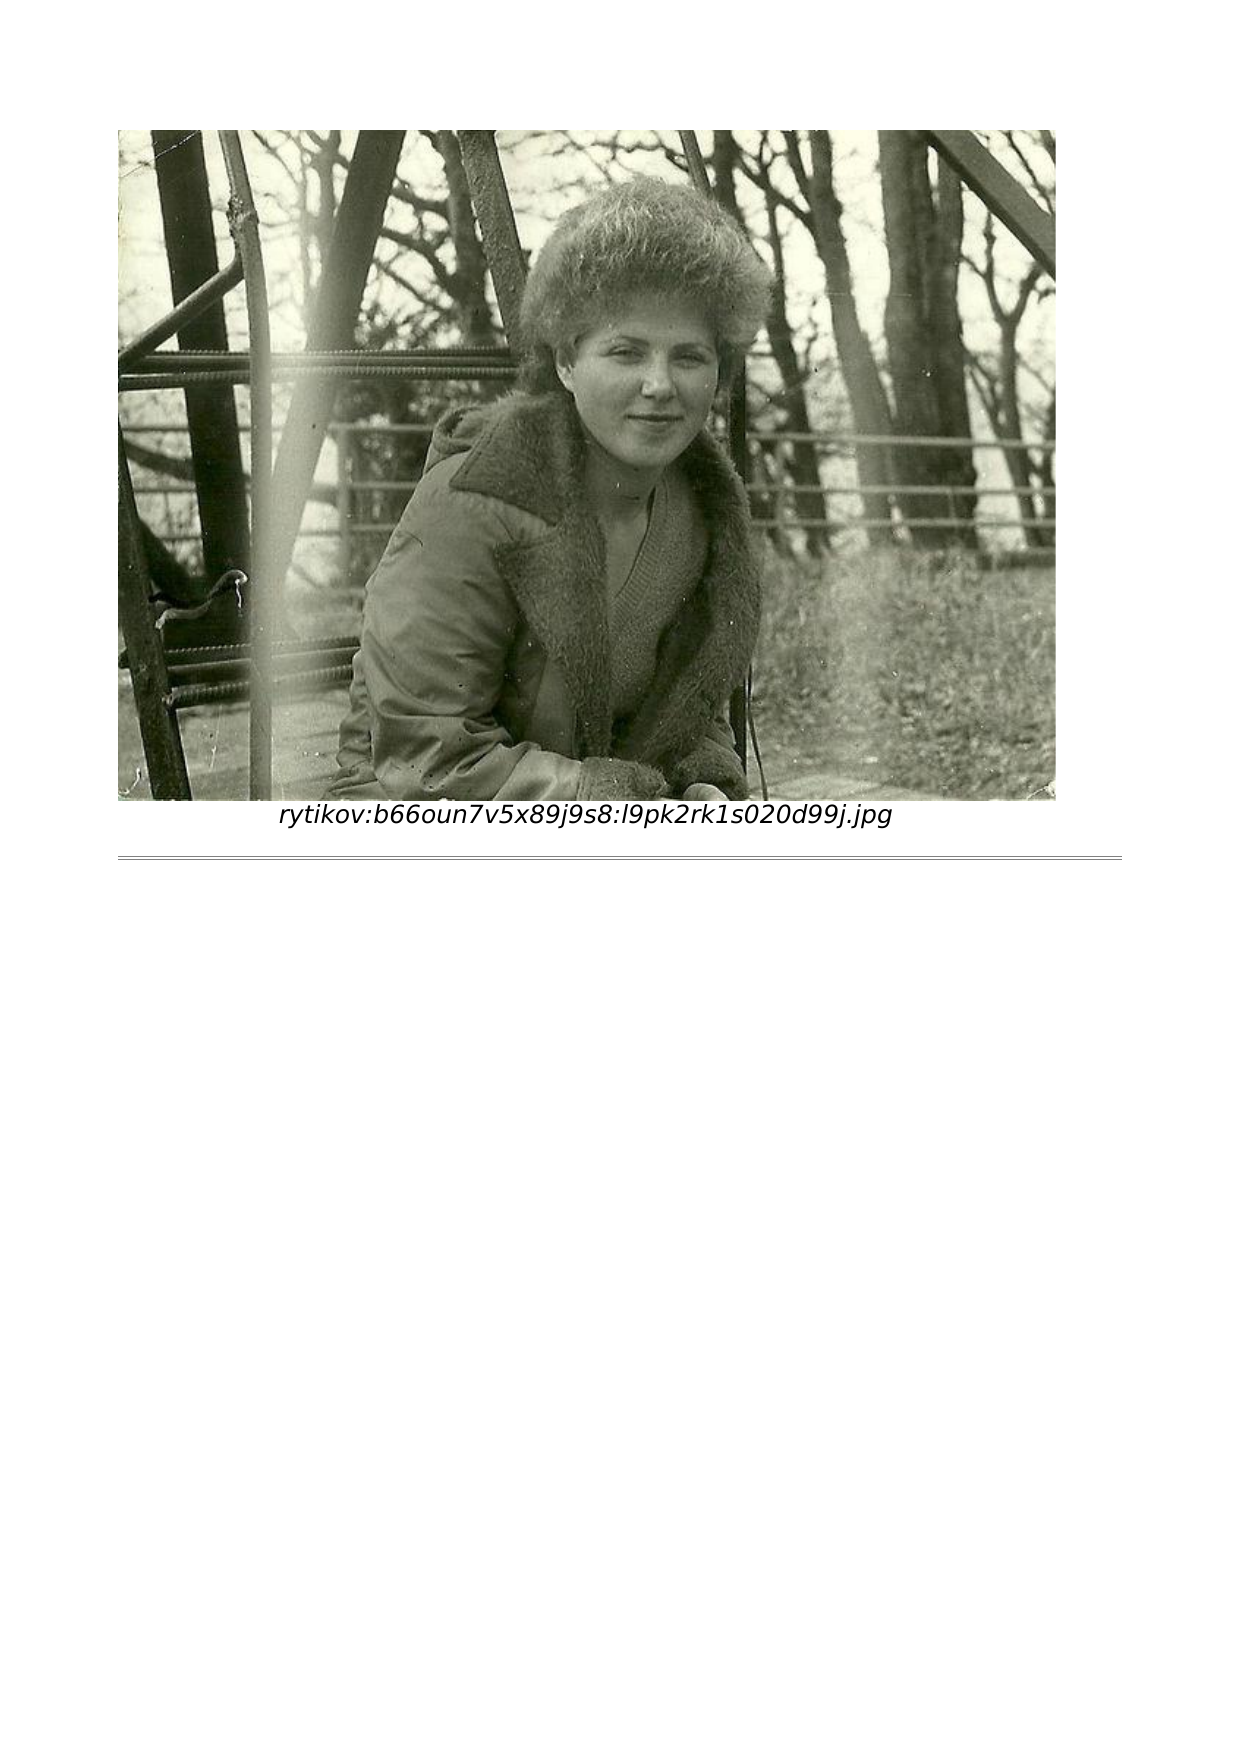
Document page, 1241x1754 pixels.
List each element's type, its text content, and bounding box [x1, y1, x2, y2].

picture [118, 130, 1056, 801]
text rytikov:b66oun7v5x89j9s8:l9pk2rk1s020d99j.jpg [118, 801, 1056, 829]
